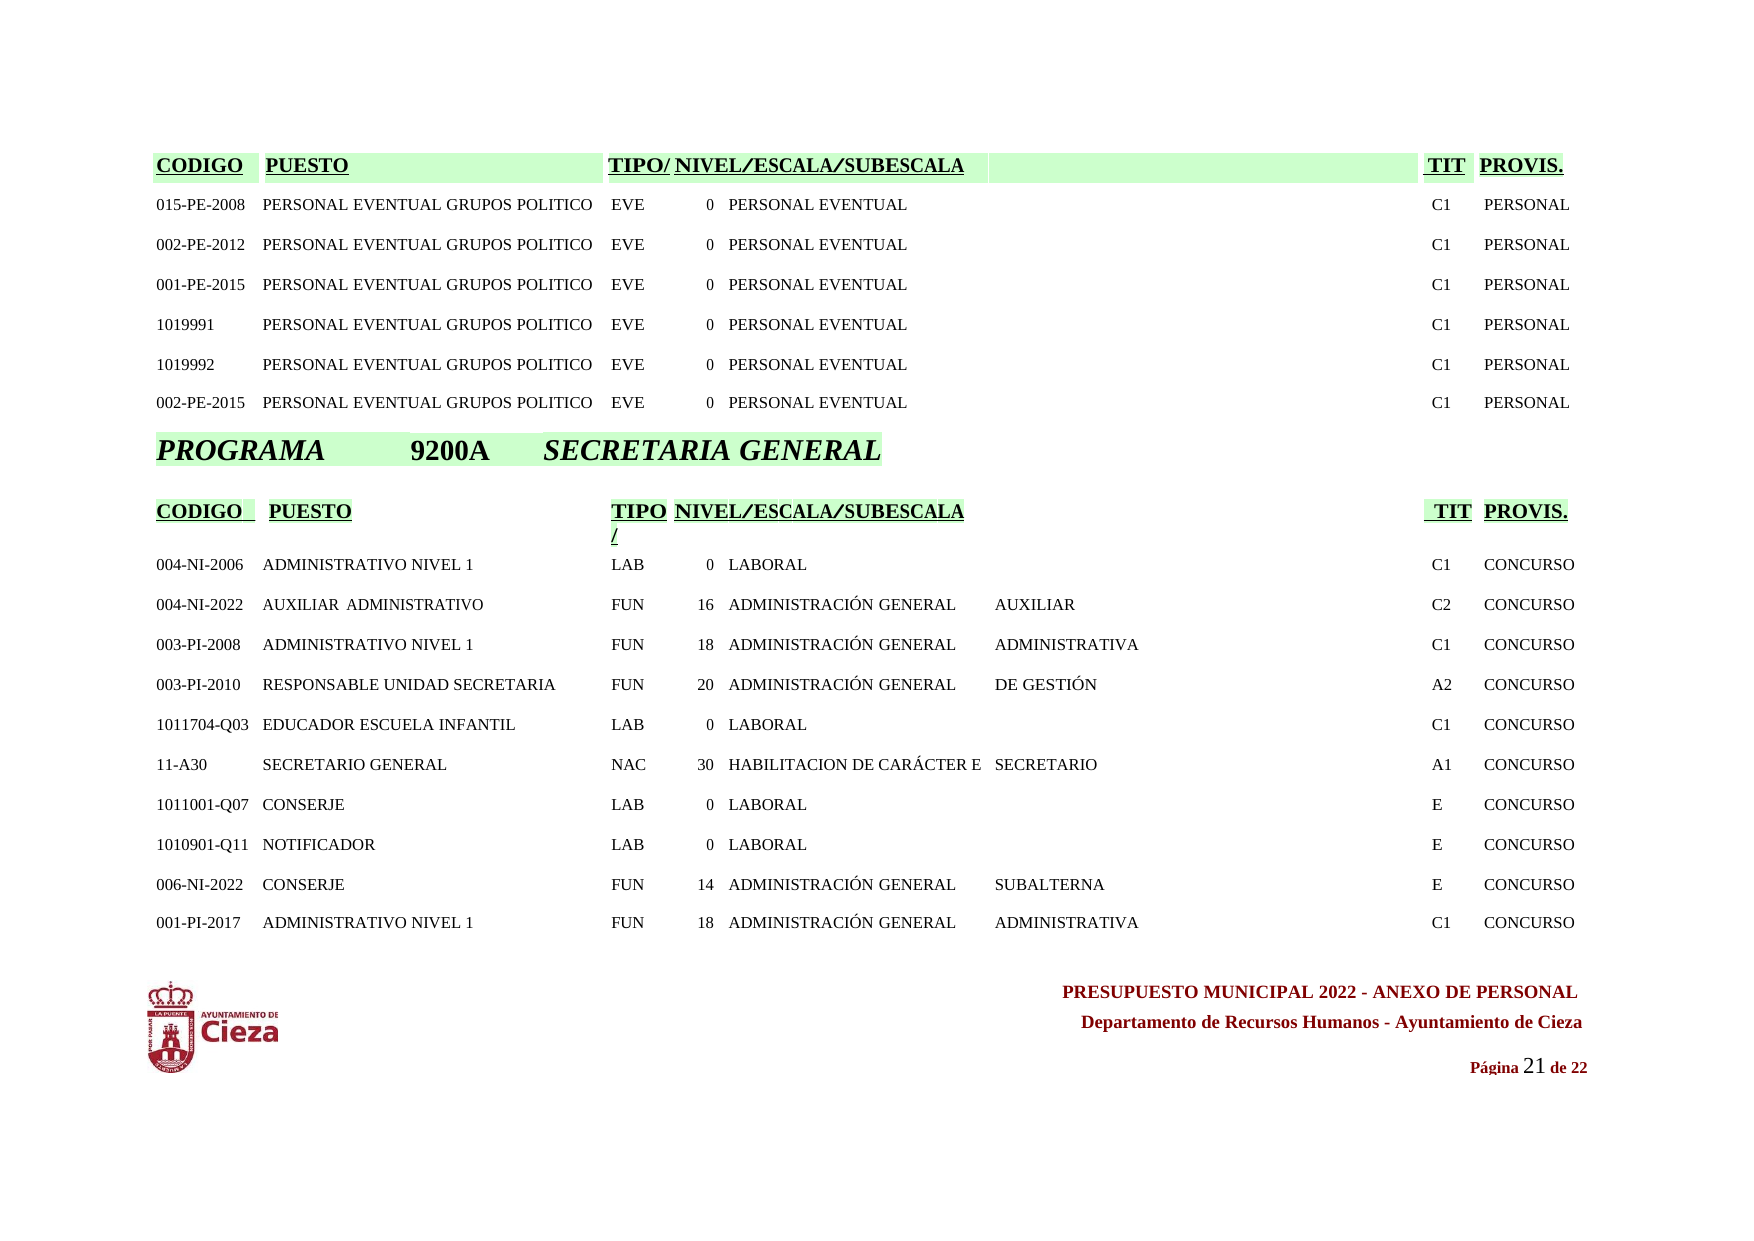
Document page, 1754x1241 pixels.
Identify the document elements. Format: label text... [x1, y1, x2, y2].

table_cell NOTIFICADOR [262, 825, 606, 865]
table_cell RESPONSABLE UNIDAD SECRETARIA [262, 665, 606, 705]
table_cell SECRETARIO [989, 745, 1421, 785]
table_cell SUBALTERNA [989, 865, 1421, 905]
table_cell PERSONAL EVENTUAL [723, 345, 1421, 385]
table_cell FUN [606, 665, 673, 705]
table_cell 002-PE-2012 [153, 225, 262, 265]
table_cell CONCURSO [1478, 825, 1587, 865]
table_cell C1 [1421, 705, 1478, 745]
table_cell ADMINISTRATIVA [989, 905, 1421, 934]
table_cell SECRETARIO GENERAL [262, 745, 606, 785]
table_cell 0 [673, 825, 722, 865]
table_cell CODIGO PUESTO [153, 469, 606, 547]
table_cell FUN [606, 865, 673, 905]
table_cell LABORAL [723, 785, 988, 825]
table_cell PERSONAL EVENTUAL [723, 385, 1421, 414]
table_cell LABORAL [723, 705, 988, 745]
table_header [989, 153, 1418, 183]
table_cell A1 [1421, 745, 1478, 785]
table_cell FUN [606, 905, 673, 934]
table_cell ADMINISTRACIÓN GENERAL [723, 625, 988, 665]
table_cell 001-PI-2017 [153, 905, 262, 934]
table_header CODIGO [153, 153, 259, 183]
table_cell E [1421, 785, 1478, 825]
table_cell 18 [673, 625, 722, 665]
table_cell C1 [1421, 183, 1478, 225]
table_cell CONCURSO [1478, 625, 1587, 665]
table_cell PROGRAMA 9200A SECRETARIA GENERAL [153, 415, 1587, 469]
table_cell 001-PE-2015 [153, 265, 262, 305]
table_cell PERSONAL [1478, 305, 1587, 345]
table_cell 18 [673, 905, 722, 934]
table_cell C2 [1421, 585, 1478, 625]
table_cell ADMINISTRATIVO NIVEL 1 [262, 905, 606, 934]
table_cell C1 [1421, 305, 1478, 345]
table_cell C1 [1421, 225, 1478, 265]
table_cell PERSONAL EVENTUAL GRUPOS POLITICO [262, 183, 606, 225]
table_cell CONCURSO [1478, 585, 1587, 625]
table_header TIT [1424, 153, 1474, 183]
table_cell 20 [673, 665, 722, 705]
table_cell 006-NI-2022 [153, 865, 262, 905]
table_cell E [1421, 825, 1478, 865]
table_cell LABORAL [723, 547, 988, 585]
table_cell PERSONAL EVENTUAL [723, 225, 1421, 265]
table_cell PERSONAL EVENTUAL [723, 305, 1421, 345]
table_header TIPO/ [609, 153, 673, 183]
table_cell ADMINISTRACIÓN GENERAL [723, 585, 988, 625]
table_cell TIPO/ [606, 469, 673, 547]
table_cell [989, 547, 1421, 585]
table_cell 1011704-Q03 [153, 705, 262, 745]
table_cell PERSONAL EVENTUAL GRUPOS POLITICO [262, 345, 606, 385]
table_cell C1 [1421, 547, 1478, 585]
table_cell EVE [606, 345, 673, 385]
table_cell 30 [673, 745, 722, 785]
table_header NIVEL/ESCALA/SUBESCALA [673, 153, 988, 183]
table_cell LAB [606, 785, 673, 825]
table_cell CONCURSO [1478, 745, 1587, 785]
table_cell C1 [1421, 385, 1478, 414]
table_cell 004-NI-2022 [153, 585, 262, 625]
table_cell EVE [606, 385, 673, 414]
table_cell [989, 705, 1421, 745]
table_cell EVE [606, 305, 673, 345]
table_cell A2 [1421, 665, 1478, 705]
table_cell CONCURSO [1478, 905, 1587, 934]
table_cell NIVEL/ESCALA/SUBESCALA [673, 469, 1421, 547]
table_cell 002-PE-2015 [153, 385, 262, 414]
table_cell 004-NI-2006 [153, 547, 262, 585]
table_cell [989, 825, 1421, 865]
table_cell PERSONAL EVENTUAL GRUPOS POLITICO [262, 225, 606, 265]
table_cell LABORAL [723, 825, 988, 865]
table_cell LAB [606, 705, 673, 745]
table_cell 14 [673, 865, 722, 905]
table_cell ADMINISTRACIÓN GENERAL [723, 865, 988, 905]
table_cell TIT [1421, 469, 1478, 547]
table_cell ADMINISTRACIÓN GENERAL [723, 665, 988, 705]
table_cell 003-PI-2008 [153, 625, 262, 665]
table_cell ADMINISTRACIÓN GENERAL [723, 905, 988, 934]
table_header PUESTO [265, 153, 603, 183]
table_cell C1 [1421, 265, 1478, 305]
table_cell 0 [673, 305, 722, 345]
picture [147, 980, 279, 1073]
table_cell 1019991 [153, 305, 262, 345]
table_cell EVE [606, 225, 673, 265]
table_header PROVIS. [1483, 153, 1587, 183]
table_cell 0 [673, 183, 722, 225]
table_cell FUN [606, 625, 673, 665]
table_cell CONCURSO [1478, 865, 1587, 905]
table_cell CONCURSO [1478, 785, 1587, 825]
table_cell E [1421, 865, 1478, 905]
table_cell PERSONAL EVENTUAL GRUPOS POLITICO [262, 305, 606, 345]
table_cell ADMINISTRATIVO NIVEL 1 [262, 625, 606, 665]
table_cell FUN [606, 585, 673, 625]
table_cell 0 [673, 225, 722, 265]
table_cell PERSONAL EVENTUAL GRUPOS POLITICO [262, 385, 606, 414]
table_cell 0 [673, 385, 722, 414]
table_cell 0 [673, 265, 722, 305]
table_cell LAB [606, 825, 673, 865]
table_cell C1 [1421, 625, 1478, 665]
table_cell CONSERJE [262, 785, 606, 825]
table_cell CONCURSO [1478, 705, 1587, 745]
table_cell ADMINISTRATIVA [989, 625, 1421, 665]
table_cell PERSONAL [1478, 225, 1587, 265]
table_cell CONCURSO [1478, 547, 1587, 585]
table_cell PERSONAL [1478, 183, 1587, 225]
table_cell C1 [1421, 345, 1478, 385]
table_cell 1011001-Q07 [153, 785, 262, 825]
table_cell 003-PI-2010 [153, 665, 262, 705]
table_cell 0 [673, 345, 722, 385]
table_cell 0 [673, 705, 722, 745]
table_cell PERSONAL [1478, 265, 1587, 305]
table_cell AUXILIAR ADMINISTRATIVO [262, 585, 606, 625]
table_cell PERSONAL EVENTUAL [723, 265, 1421, 305]
table_cell EDUCADOR ESCUELA INFANTIL [262, 705, 606, 745]
table_cell LAB [606, 547, 673, 585]
table_cell PERSONAL [1478, 385, 1587, 414]
table_cell ADMINISTRATIVO NIVEL 1 [262, 547, 606, 585]
table_cell CONCURSO [1478, 665, 1587, 705]
table_cell EVE [606, 183, 673, 225]
table_cell [989, 785, 1421, 825]
table_cell AUXILIAR [989, 585, 1421, 625]
table_cell NAC [606, 745, 673, 785]
table_cell HABILITACION DE CARÁCTER E [723, 745, 988, 785]
table_cell EVE [606, 265, 673, 305]
table_cell CONSERJE [262, 865, 606, 905]
table_cell 0 [673, 547, 722, 585]
table_cell PERSONAL EVENTUAL GRUPOS POLITICO [262, 265, 606, 305]
table_cell C1 [1421, 905, 1478, 934]
table_cell 0 [673, 785, 722, 825]
table_cell 1010901-Q11 [153, 825, 262, 865]
table_cell PROVIS. [1478, 469, 1587, 547]
table_cell 11-A30 [153, 745, 262, 785]
table_cell 1019992 [153, 345, 262, 385]
table_cell 015-PE-2008 [153, 183, 262, 225]
table_cell DE GESTIÓN [989, 665, 1421, 705]
table_cell PERSONAL [1478, 345, 1587, 385]
table_cell PERSONAL EVENTUAL [723, 183, 1421, 225]
table_cell 16 [673, 585, 722, 625]
